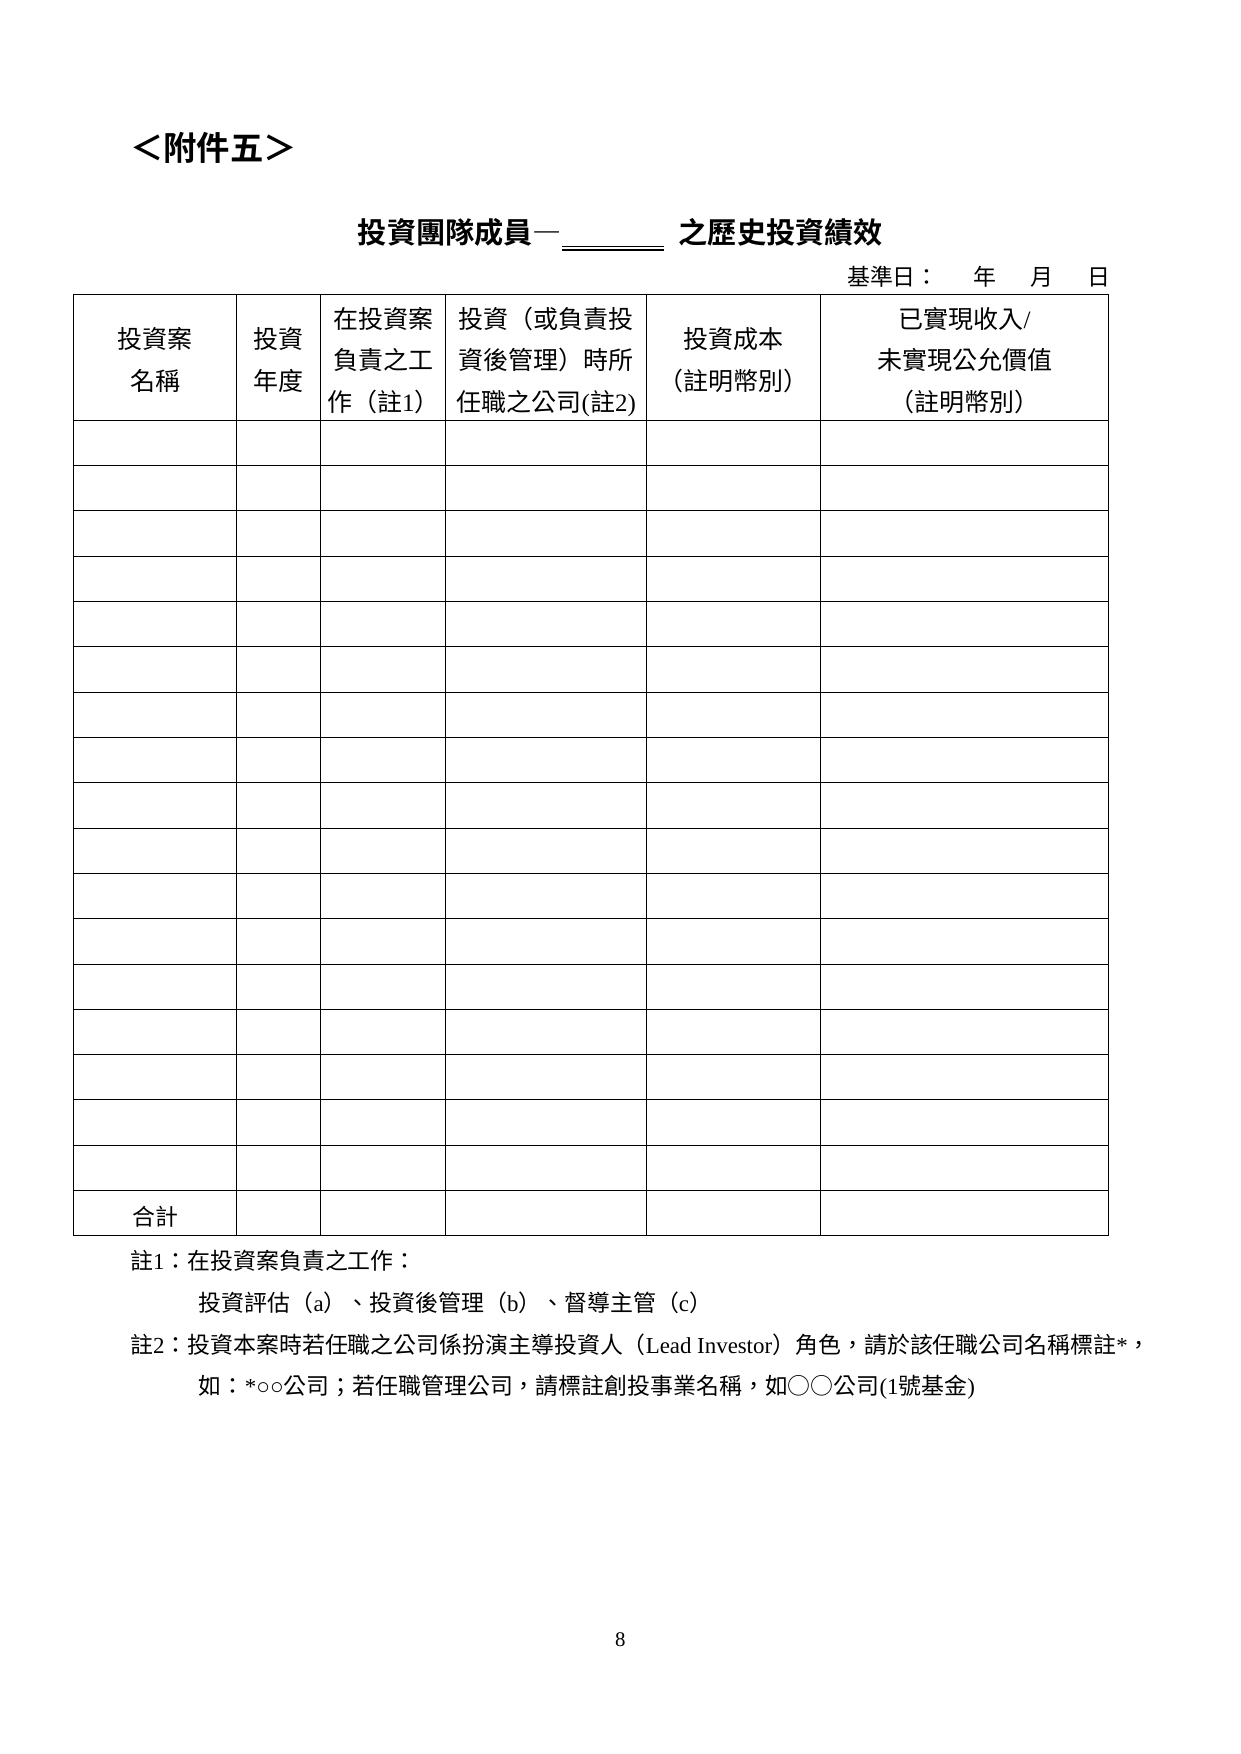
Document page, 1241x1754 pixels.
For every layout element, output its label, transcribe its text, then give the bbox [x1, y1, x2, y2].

text 基準日： 年 月 日 [130, 252, 1110, 294]
table_cell [446, 466, 646, 510]
table_cell [647, 965, 820, 1009]
table_cell [821, 738, 1108, 782]
table_cell [821, 1100, 1108, 1145]
table_cell [237, 1010, 320, 1054]
table_cell [237, 602, 320, 646]
table_cell [446, 1055, 646, 1099]
table_cell [647, 1010, 820, 1054]
table_cell [321, 1100, 445, 1145]
table_cell [321, 421, 445, 465]
table_cell [446, 602, 646, 646]
table_cell [74, 965, 236, 1009]
table_cell [321, 511, 445, 556]
table_cell [74, 1010, 236, 1054]
table_cell [821, 1191, 1108, 1235]
table_cell [821, 647, 1108, 692]
table_cell [74, 557, 236, 601]
table_cell [74, 602, 236, 646]
table_cell [647, 1100, 820, 1145]
table_cell [321, 874, 445, 918]
table_cell [821, 1010, 1108, 1054]
table_cell [321, 602, 445, 646]
table_header 在投資案負責之工作（註1） [321, 295, 445, 420]
table_cell [321, 1146, 445, 1190]
table_cell [647, 647, 820, 692]
table_cell [821, 693, 1108, 737]
table_cell [821, 557, 1108, 601]
table_cell [321, 1010, 445, 1054]
table_cell [647, 421, 820, 465]
table_cell [647, 738, 820, 782]
table_cell [446, 874, 646, 918]
table_cell [446, 738, 646, 782]
table_cell [647, 557, 820, 601]
table_cell [74, 919, 236, 963]
table_cell [821, 783, 1108, 827]
table_cell [321, 1055, 445, 1099]
table_cell [647, 1146, 820, 1190]
table_cell [446, 1100, 646, 1145]
table_cell [647, 602, 820, 646]
table_cell [321, 647, 445, 692]
table_cell [446, 965, 646, 1009]
table_cell [237, 738, 320, 782]
table_cell [821, 965, 1108, 1009]
table_cell [821, 1146, 1108, 1190]
table_cell [74, 829, 236, 873]
table_cell [321, 829, 445, 873]
table_cell [821, 421, 1108, 465]
table_cell [821, 919, 1108, 963]
table_cell [74, 1055, 236, 1099]
text 註1：在投資案負責之工作： [130, 1236, 1161, 1278]
table_cell [321, 466, 445, 510]
table_cell [647, 783, 820, 827]
table_cell [647, 919, 820, 963]
table_cell [446, 647, 646, 692]
table_cell [74, 738, 236, 782]
table_cell [237, 1055, 320, 1099]
table_header 投資（或負責投資後管理）時所任職之公司(註2) [446, 295, 646, 420]
table_cell [647, 466, 820, 510]
table_cell [237, 919, 320, 963]
table_cell [821, 466, 1108, 510]
table_cell [237, 783, 320, 827]
table_header 投資案 名稱 [74, 295, 236, 420]
table_cell [821, 829, 1108, 873]
table_cell [446, 557, 646, 601]
table_cell [446, 421, 646, 465]
table_cell [321, 738, 445, 782]
table_cell [237, 965, 320, 1009]
table_cell [74, 466, 236, 510]
text 如：*○○公司；若任職管理公司，請標註創投事業名稱，如○○公司(1號基金) [130, 1361, 1161, 1403]
table_cell [321, 557, 445, 601]
table_cell [647, 874, 820, 918]
text 投資團隊成員— 之歷史投資績效 [130, 210, 1110, 252]
table_cell [237, 421, 320, 465]
table_header 投資成本 （註明幣別） [647, 295, 820, 420]
table_cell [321, 693, 445, 737]
table_cell [74, 1100, 236, 1145]
text 投資評估（a）、投資後管理（b）、督導主管（c） [130, 1278, 1161, 1320]
table_cell [237, 874, 320, 918]
table_cell [446, 1146, 646, 1190]
table_header 投資 年度 [237, 295, 320, 420]
text 註2：投資本案時若任職之公司係扮演主導投資人（Lead Investor）角色，請於該任職公司名稱標註*， [130, 1320, 1161, 1361]
table_cell [237, 647, 320, 692]
table_cell [321, 783, 445, 827]
table_cell [237, 829, 320, 873]
table_cell [446, 829, 646, 873]
table_cell [446, 1191, 646, 1235]
table_cell [647, 829, 820, 873]
table_cell [647, 693, 820, 737]
table_cell 合計 [74, 1191, 236, 1235]
table_cell [237, 1191, 320, 1235]
table_cell [237, 557, 320, 601]
table_cell [821, 874, 1108, 918]
table_cell [74, 511, 236, 556]
table_cell [446, 919, 646, 963]
table_cell [237, 466, 320, 510]
table_cell [237, 511, 320, 556]
table_cell [74, 783, 236, 827]
table_cell [237, 1100, 320, 1145]
table_cell [74, 874, 236, 918]
table_cell [446, 693, 646, 737]
table_cell [647, 1055, 820, 1099]
table_cell [321, 919, 445, 963]
table_cell [237, 693, 320, 737]
table_cell [74, 1146, 236, 1190]
table_cell [321, 1191, 445, 1235]
table_cell [446, 511, 646, 556]
table_cell [237, 1146, 320, 1190]
table_cell [74, 693, 236, 737]
table_cell [821, 511, 1108, 556]
table_cell [74, 421, 236, 465]
table_header 已實現收入/ 未實現公允價值 （註明幣別） [821, 295, 1108, 420]
table_cell [446, 1010, 646, 1054]
table_cell [821, 1055, 1108, 1099]
table_cell [647, 1191, 820, 1235]
table_cell [321, 965, 445, 1009]
text ＜附件五＞ [130, 127, 1110, 169]
table_cell [647, 511, 820, 556]
table_cell [74, 647, 236, 692]
table_cell [821, 602, 1108, 646]
table_cell [446, 783, 646, 827]
